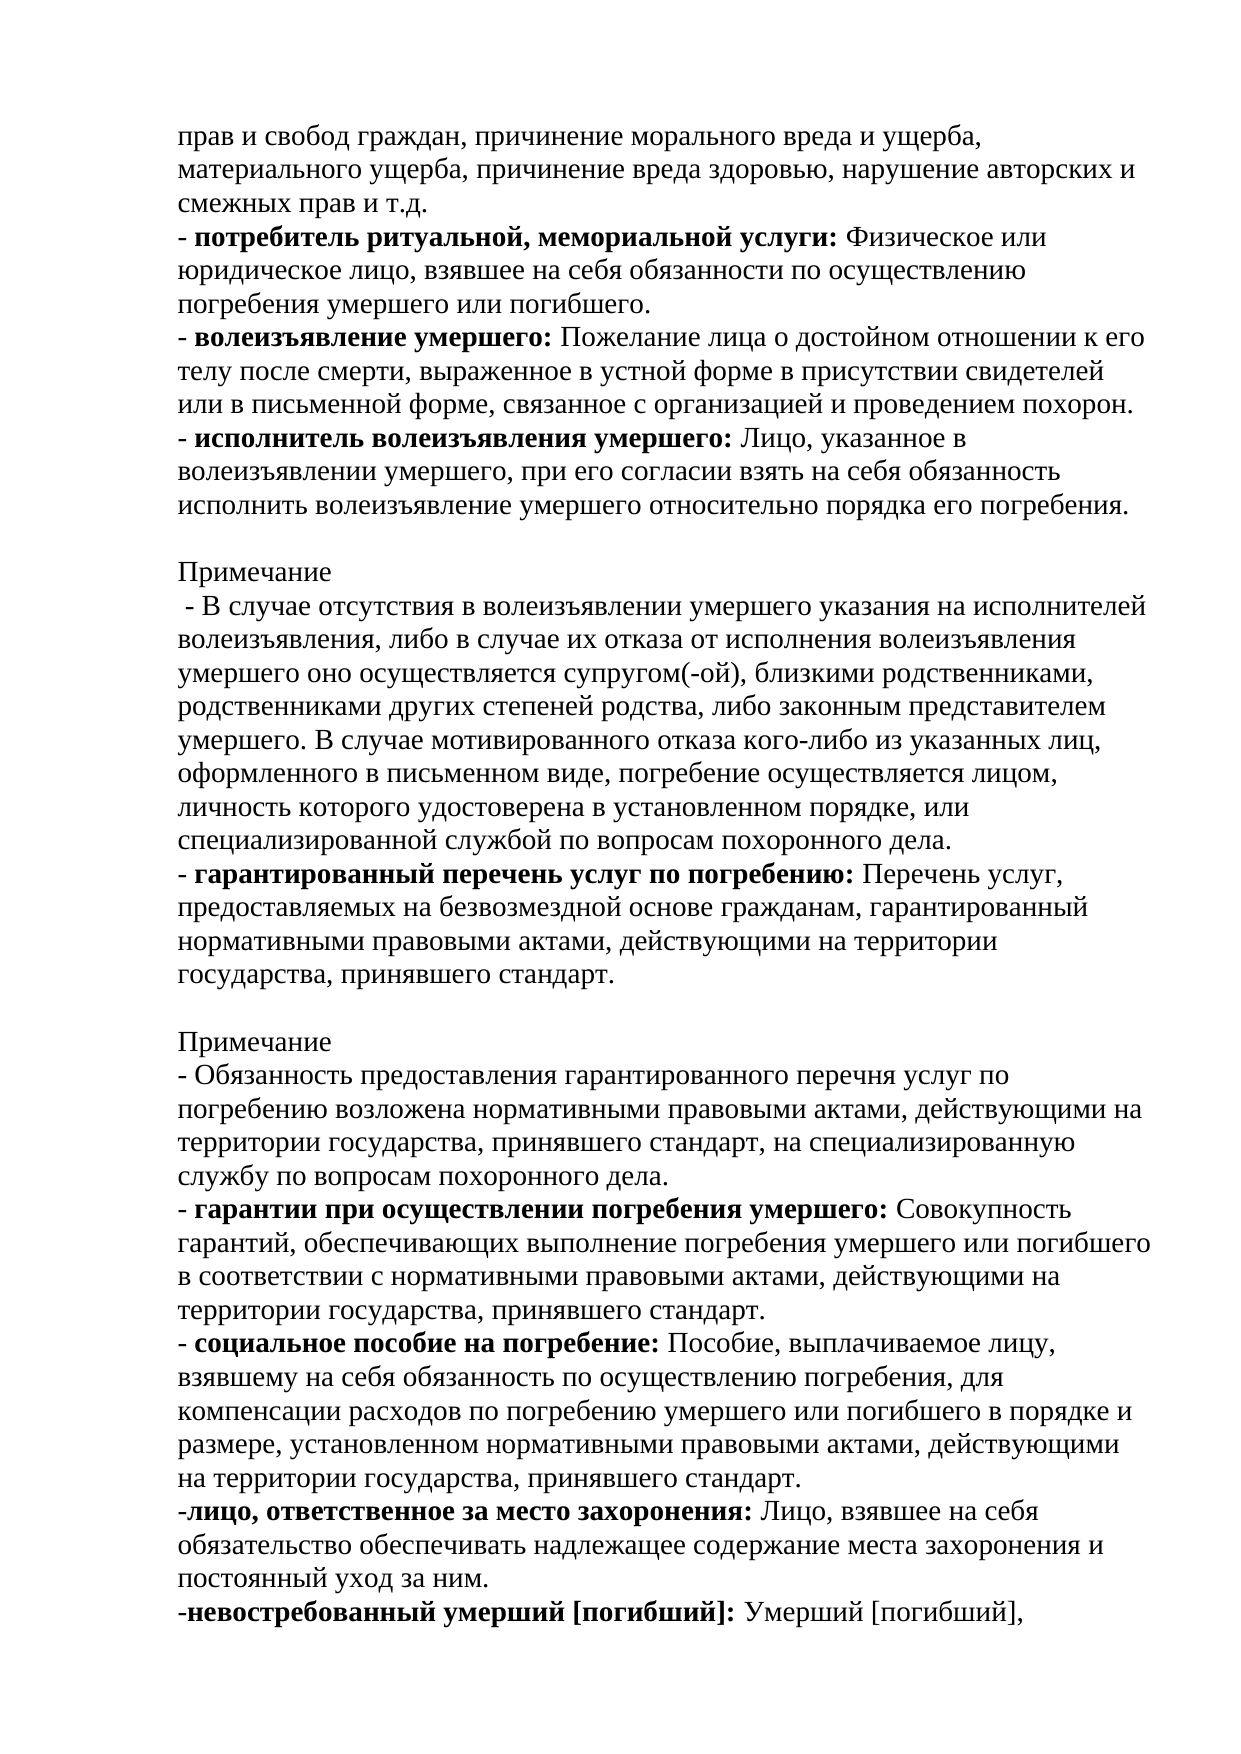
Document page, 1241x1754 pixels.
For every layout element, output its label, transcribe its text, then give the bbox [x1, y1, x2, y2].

text - В случае отсутствия в волеизъявлении умершего указания на исполнителей волеизъявления, либо в случае их отказа от исполнения волеизъявления умершего оно осуществляется супругом(-ой), близкими родственниками, родственниками других степеней родства, либо законным представителем умершего. В случае мотивированного отказа кого-либо из указанных лиц, оформленного в письменном виде, погребение осуществляется лицом, личность которого удостоверена в установленном порядке, или специализированной службой по вопросам похоронного дела. - гарантированный перечень услуг по погребению: Перечень услуг, предоставляемых на безвозмездной основе гражданам, гарантированный нормативными правовыми актами, действующими на территории государства, принявшего стандарт. Примечание [177, 588, 1152, 1057]
text - социальное пособие на погребение: Пособие, выплачиваемое лицу, взявшему на себя обязанность по осуществлению погребения, для компенсации расходов по погребению умершего или погибшего в порядке и размере, установленном нормативными правовыми актами, действующими на территории государства, принявшего стандарт. -лицо, ответственное за место захоронения: Лицо, взявшее на себя обязательство обеспечивать надлежащее содержание места захоронения и постоянный уход за ним. -невостребованный умерший [погибший]: Умерший [погибший], [177, 1326, 1152, 1627]
text прав и свобод граждан, причинение морального вреда и ущерба, материального ущерба, причинение вреда здоровью, нарушение авторских и смежных прав и т.д. [177, 118, 1152, 219]
text - потребитель ритуальной, мемориальной услуги: Физическое или юридическое лицо, взявшее на себя обязанности по осуществлению погребения умершего или погибшего. - волеизъявление умершего: Пожелание лица о достойном отношении к его телу после смерти, выраженное в устной форме в присутствии свидетелей или в письменной форме, связанное с организацией и проведением похорон. - исполнитель волеизъявления умершего: Лицо, указанное в волеизъявлении умершего, при его согласии взять на себя обязанность исполнить волеизъявление умершего относительно порядка его погребения. Примечание [177, 219, 1152, 588]
text - Обязанность предоставления гарантированного перечня услуг по погребению возложена нормативными правовыми актами, действующими на территории государства, принявшего стандарт, на специализированную службу по вопросам похоронного дела. - гарантии при осуществлении погребения умершего: Совокупность гарантий, обеспечивающих выполнение погребения умершего или погибшего в соответствии с нормативными правовыми актами, действующими на территории государства, принявшего стандарт. [177, 1057, 1152, 1326]
